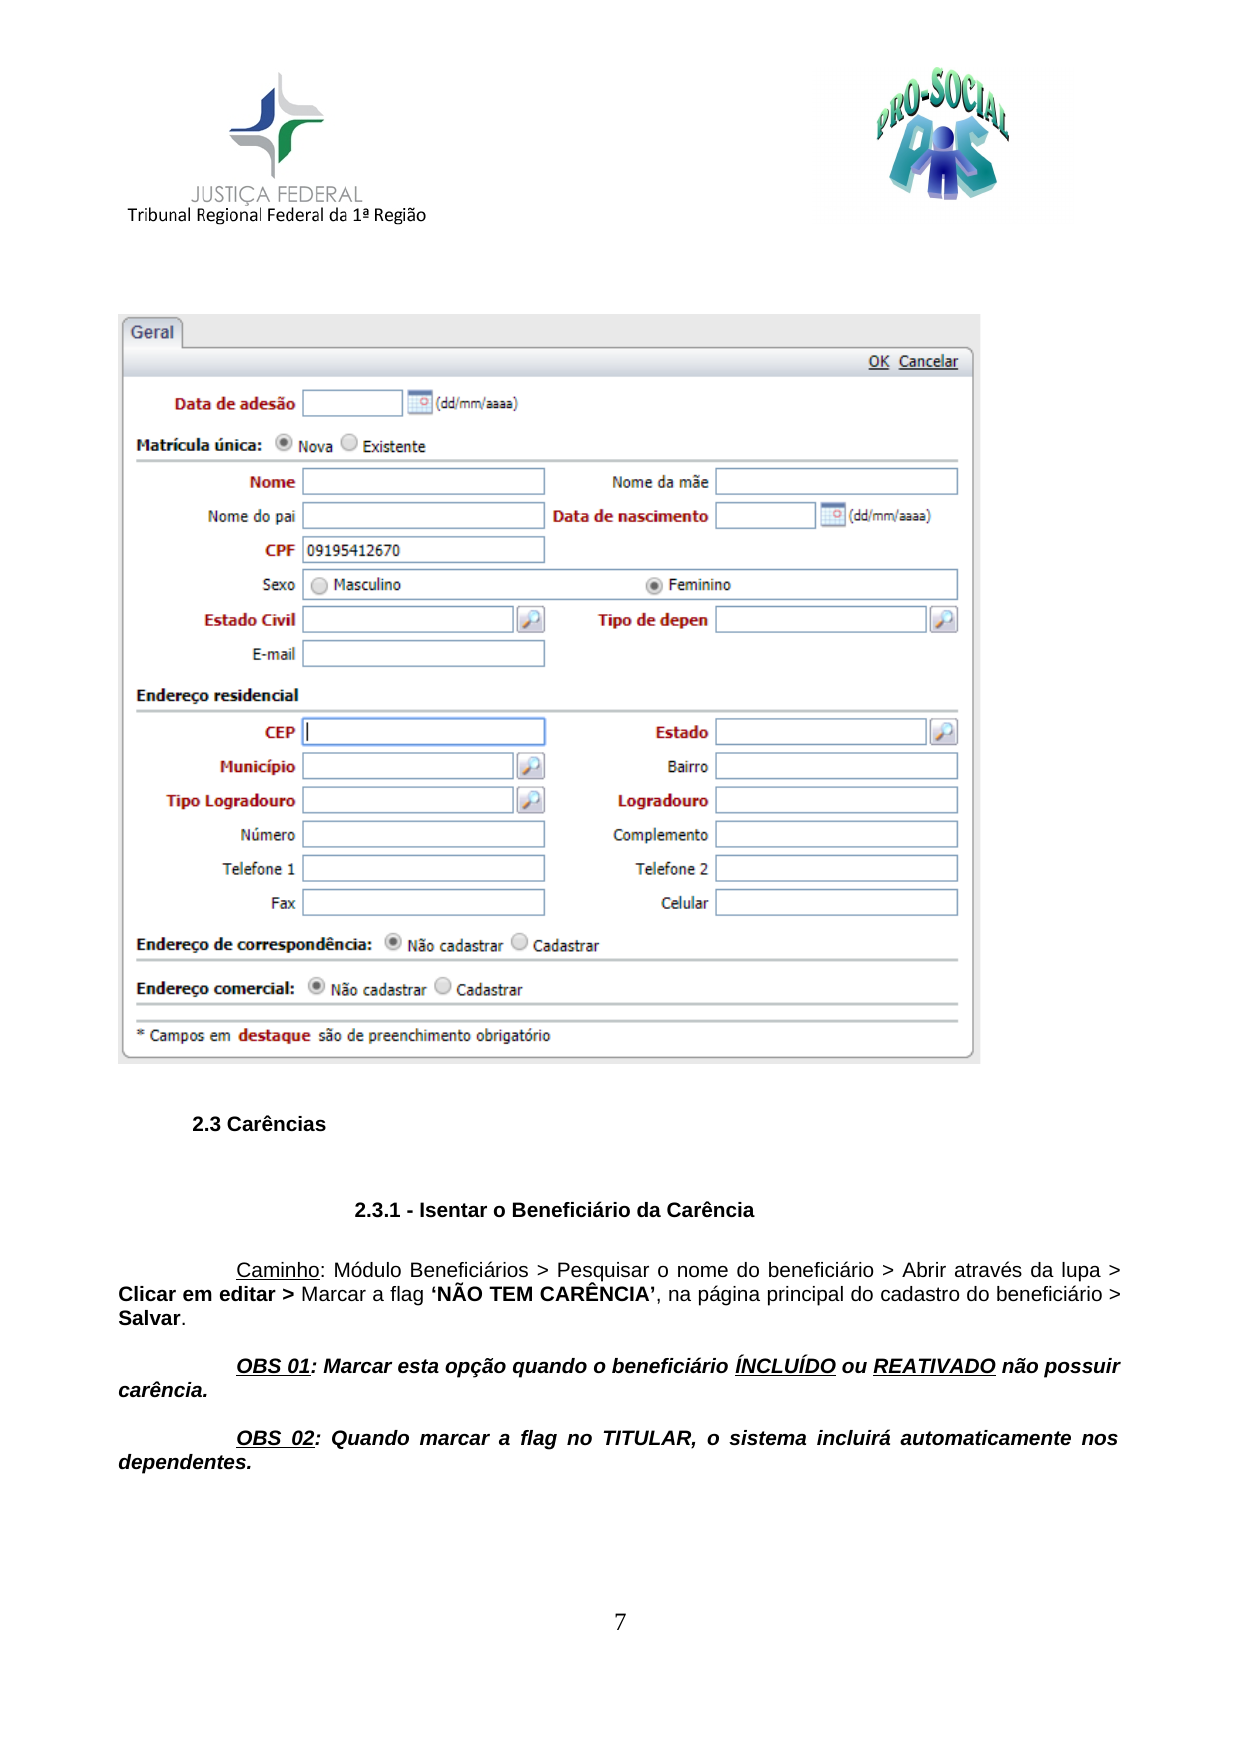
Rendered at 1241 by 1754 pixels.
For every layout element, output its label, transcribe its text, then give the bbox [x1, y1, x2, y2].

text OBS 02: Quando marcar a flag no TITULAR, o sistema incluirá automaticamente nos dependentes. [118, 1426, 1122, 1474]
subtitle 2.3.1 - Isentar o Beneficiário da Carência [118, 1198, 1122, 1222]
subtitle 2.3 Carências [118, 1112, 1122, 1136]
text OBS 01: Marcar esta opção quando o beneficiário ÍNCLUÍDO ou REATIVADO não possuir carência. [118, 1354, 1122, 1402]
text Caminho: Módulo Beneficiários > Pesquisar o nome do beneficiário > Abrir através da lupa > Clicar em editar > Marcar a flag ‘NÃO TEM CARÊNCIA’, na página principal do cadastro do beneficiário > Salvar. [118, 1258, 1122, 1330]
